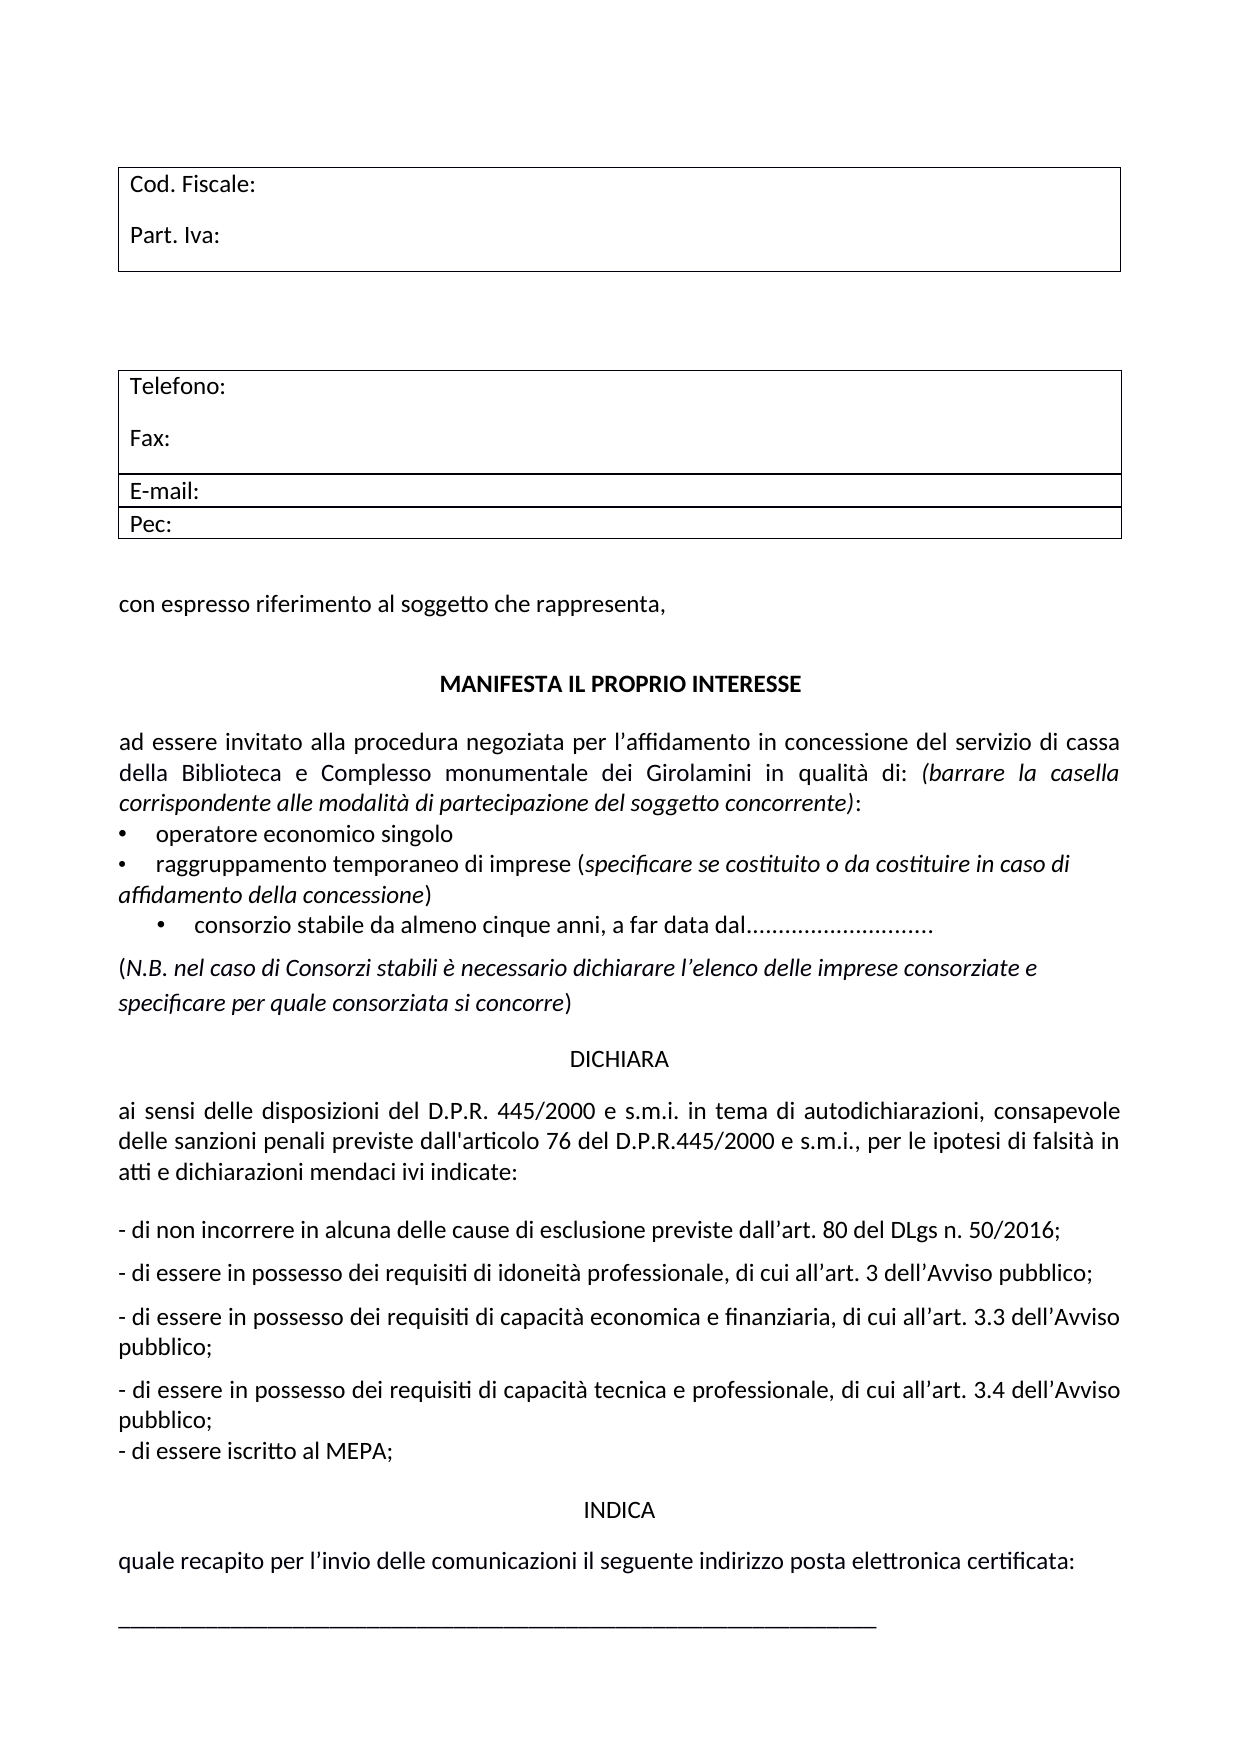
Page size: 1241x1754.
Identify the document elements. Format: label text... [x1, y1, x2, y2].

text - di essere in possesso dei requisiti di capacità economica e finanziaria, di cui all’art. 3.3 dell’Avviso pubblico; [118, 1301, 1122, 1362]
text - di non incorrere in alcuna delle cause di esclusione previste dall’art. 80 del DLgs n. 50/2016; [118, 1214, 1122, 1245]
list raggruppamento temporaneo di imprese (specificare se costituito o da costituire in caso di affidamento della concessione) [81, 848, 1122, 909]
text (N.B. nel caso di Consorzi stabili è necessario dichiarare l’elenco delle imprese consorziate e specificare per quale consorziata si concorre) [118, 952, 1122, 1018]
table_header Telefono: Fax: [119, 371, 1121, 473]
text ai sensi delle disposizioni del D.P.R. 445/2000 e s.m.i. in tema di autodichiarazioni, consapevole delle sanzioni penali previste dall'articolo 76 del D.P.R.445/2000 e s.m.i., per le ipotesi di falsità in atti e dichiarazioni mendaci ivi indicate: [118, 1095, 1122, 1187]
text con espresso riferimento al soggetto che rappresenta, [118, 588, 1122, 619]
text MANIFESTA IL PROPRIO INTERESSE [119, 668, 1122, 698]
list consorzio stabile da almeno cinque anni, a far data dal [156, 909, 1122, 940]
text ad essere invitato alla procedura negoziata per l’affidamento in concessione del servizio di cassa della Biblioteca e Complesso monumentale dei Girolamini in qualità di: (barrare la casella corrispondente alle modalità di partecipazione del soggetto concorrente): [119, 726, 1122, 818]
text INDICA [118, 1494, 1120, 1525]
list operatore economico singolo [81, 818, 1122, 848]
text - di essere iscritto al MEPA; [118, 1435, 1122, 1466]
table_cell E-mail: [119, 475, 1121, 506]
text DICHIARA [118, 1044, 1120, 1074]
text - di essere in possesso dei requisiti di capacità tecnica e professionale, di cui all’art. 3.4 dell’Avviso pubblico; [118, 1374, 1122, 1435]
text _____________________________________________________________ [118, 1601, 1122, 1632]
text quale recapito per l’invio delle comunicazioni il seguente indirizzo posta elettronica certificata: [118, 1546, 1122, 1576]
text - di essere in possesso dei requisiti di idoneità professionale, di cui all’art. 3 dell’Avviso pubblico; [118, 1258, 1122, 1288]
table_cell Pec: [119, 508, 1121, 538]
table_header Cod. Fiscale: Part. Iva: [119, 168, 1120, 271]
